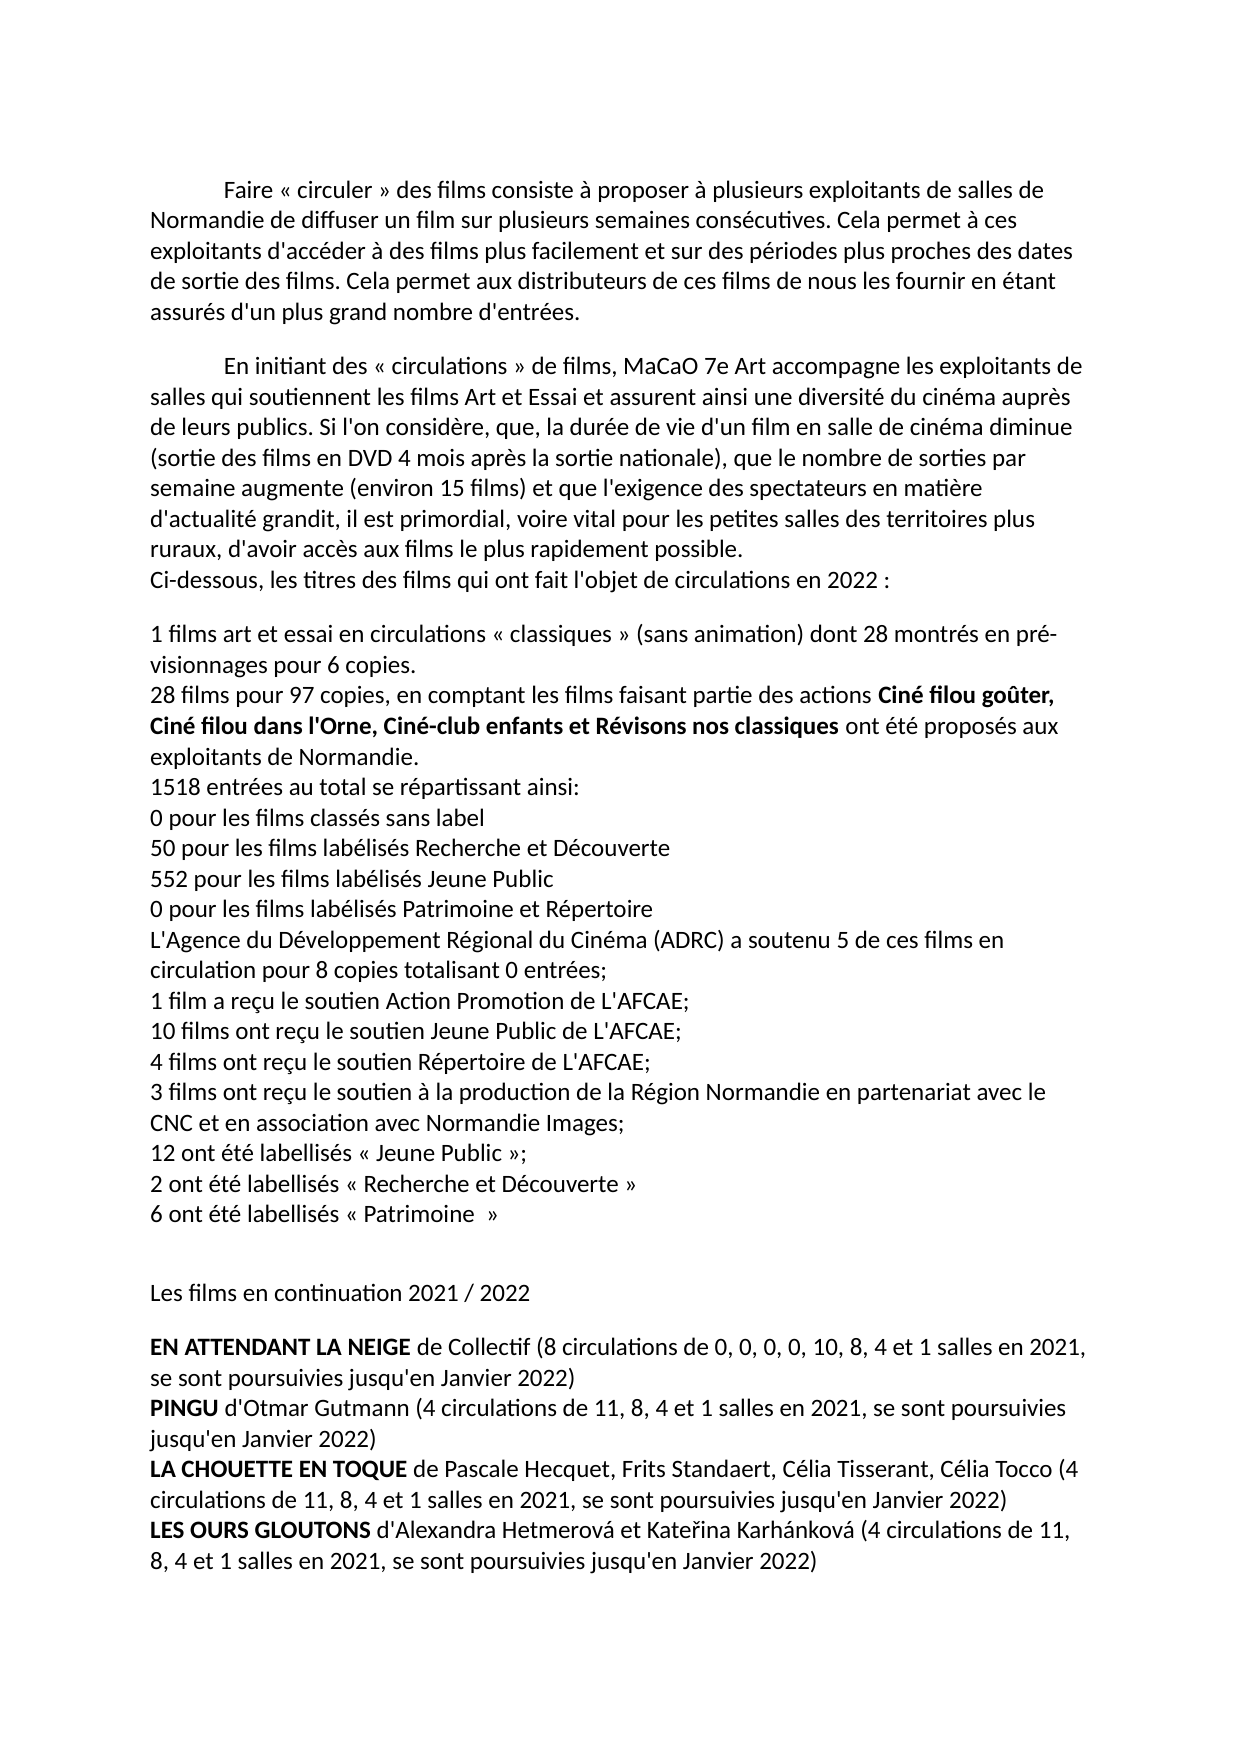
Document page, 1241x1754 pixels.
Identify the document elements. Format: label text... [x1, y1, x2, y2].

text 50 pour les films labélisés Recherche et Découverte [150, 832, 1090, 863]
text En initiant des « circulations » de films, MaCaO 7e Art accompagne les exploitants de salles qui soutiennent les films Art et Essai et assurent ainsi une diversité du cinéma auprès de leurs publics. Si l'on considère, que, la durée de vie d'un film en salle de cinéma diminue (sortie des films en DVD 4 mois après la sortie nationale), que le nombre de sorties par semaine augmente (environ 15 films) et que l'exigence des spectateurs en matière d'actualité grandit, il est primordial, voire vital pour les petites salles des territoires plus ruraux, d'avoir accès aux films le plus rapidement possible. [150, 351, 1090, 564]
text 0 pour les films classés sans label [150, 802, 1090, 832]
text LA CHOUETTE EN TOQUE de Pascale Hecquet, Frits Standaert, Célia Tisserant, Célia Tocco (4 circulations de 11, 8, 4 et 1 salles en 2021, se sont poursuivies jusqu'en Janvier 2022) [150, 1453, 1090, 1514]
text Faire « circuler » des films consiste à proposer à plusieurs exploitants de salles de Normandie de diffuser un film sur plusieurs semaines consécutives. Cela permet à ces exploitants d'accéder à des films plus facilement et sur des périodes plus proches des dates de sortie des films. Cela permet aux distributeurs de ces films de nous les fournir en étant assurés d'un plus grand nombre d'entrées. [150, 174, 1090, 327]
text 1 film a reçu le soutien Action Promotion de L'AFCAE; [150, 985, 1090, 1015]
text L'Agence du Développement Régional du Cinéma (ADRC) a soutenu 5 de ces films en circulation pour 8 copies totalisant 0 entrées; [150, 924, 1090, 985]
text 552 pour les films labélisés Jeune Public [150, 863, 1090, 893]
text EN ATTENDANT LA NEIGE de Collectif (8 circulations de 0, 0, 0, 0, 10, 8, 4 et 1 salles en 2021, se sont poursuivies jusqu'en Janvier 2022) [150, 1331, 1090, 1392]
text 3 films ont reçu le soutien à la production de la Région Normandie en partenariat avec le CNC et en association avec Normandie Images; [150, 1076, 1090, 1137]
text 12 ont été labellisés « Jeune Public »; [150, 1137, 1090, 1168]
text Ci-dessous, les titres des films qui ont fait l'objet de circulations en 2022 : [150, 564, 1090, 595]
text 28 films pour 97 copies, en comptant les films faisant partie des actions Ciné filou goûter, Ciné filou dans l'Orne, Ciné-club enfants et Révisons nos classiques ont été proposés aux exploitants de Normandie. [150, 680, 1090, 771]
text 1518 entrées au total se répartissant ainsi: [150, 771, 1090, 802]
text 2 ont été labellisés « Recherche et Découverte » [150, 1168, 1090, 1198]
text 0 pour les films labélisés Patrimoine et Répertoire [150, 893, 1090, 924]
text 10 films ont reçu le soutien Jeune Public de L'AFCAE; [150, 1015, 1090, 1046]
text 1 films art et essai en circulations « classiques » (sans animation) dont 28 montrés en pré-visionnages pour 6 copies. [150, 619, 1090, 680]
text Les films en continuation 2021 / 2022 [150, 1277, 1090, 1307]
text PINGU d'Otmar Gutmann (4 circulations de 11, 8, 4 et 1 salles en 2021, se sont poursuivies jusqu'en Janvier 2022) [150, 1392, 1090, 1453]
text LES OURS GLOUTONS d'Alexandra Hetmerová et Kateřina Karhánková (4 circulations de 11, 8, 4 et 1 salles en 2021, se sont poursuivies jusqu'en Janvier 2022) [150, 1514, 1090, 1576]
text 4 films ont reçu le soutien Répertoire de L'AFCAE; [150, 1046, 1090, 1076]
text 6 ont été labellisés « Patrimoine » [150, 1198, 1090, 1229]
